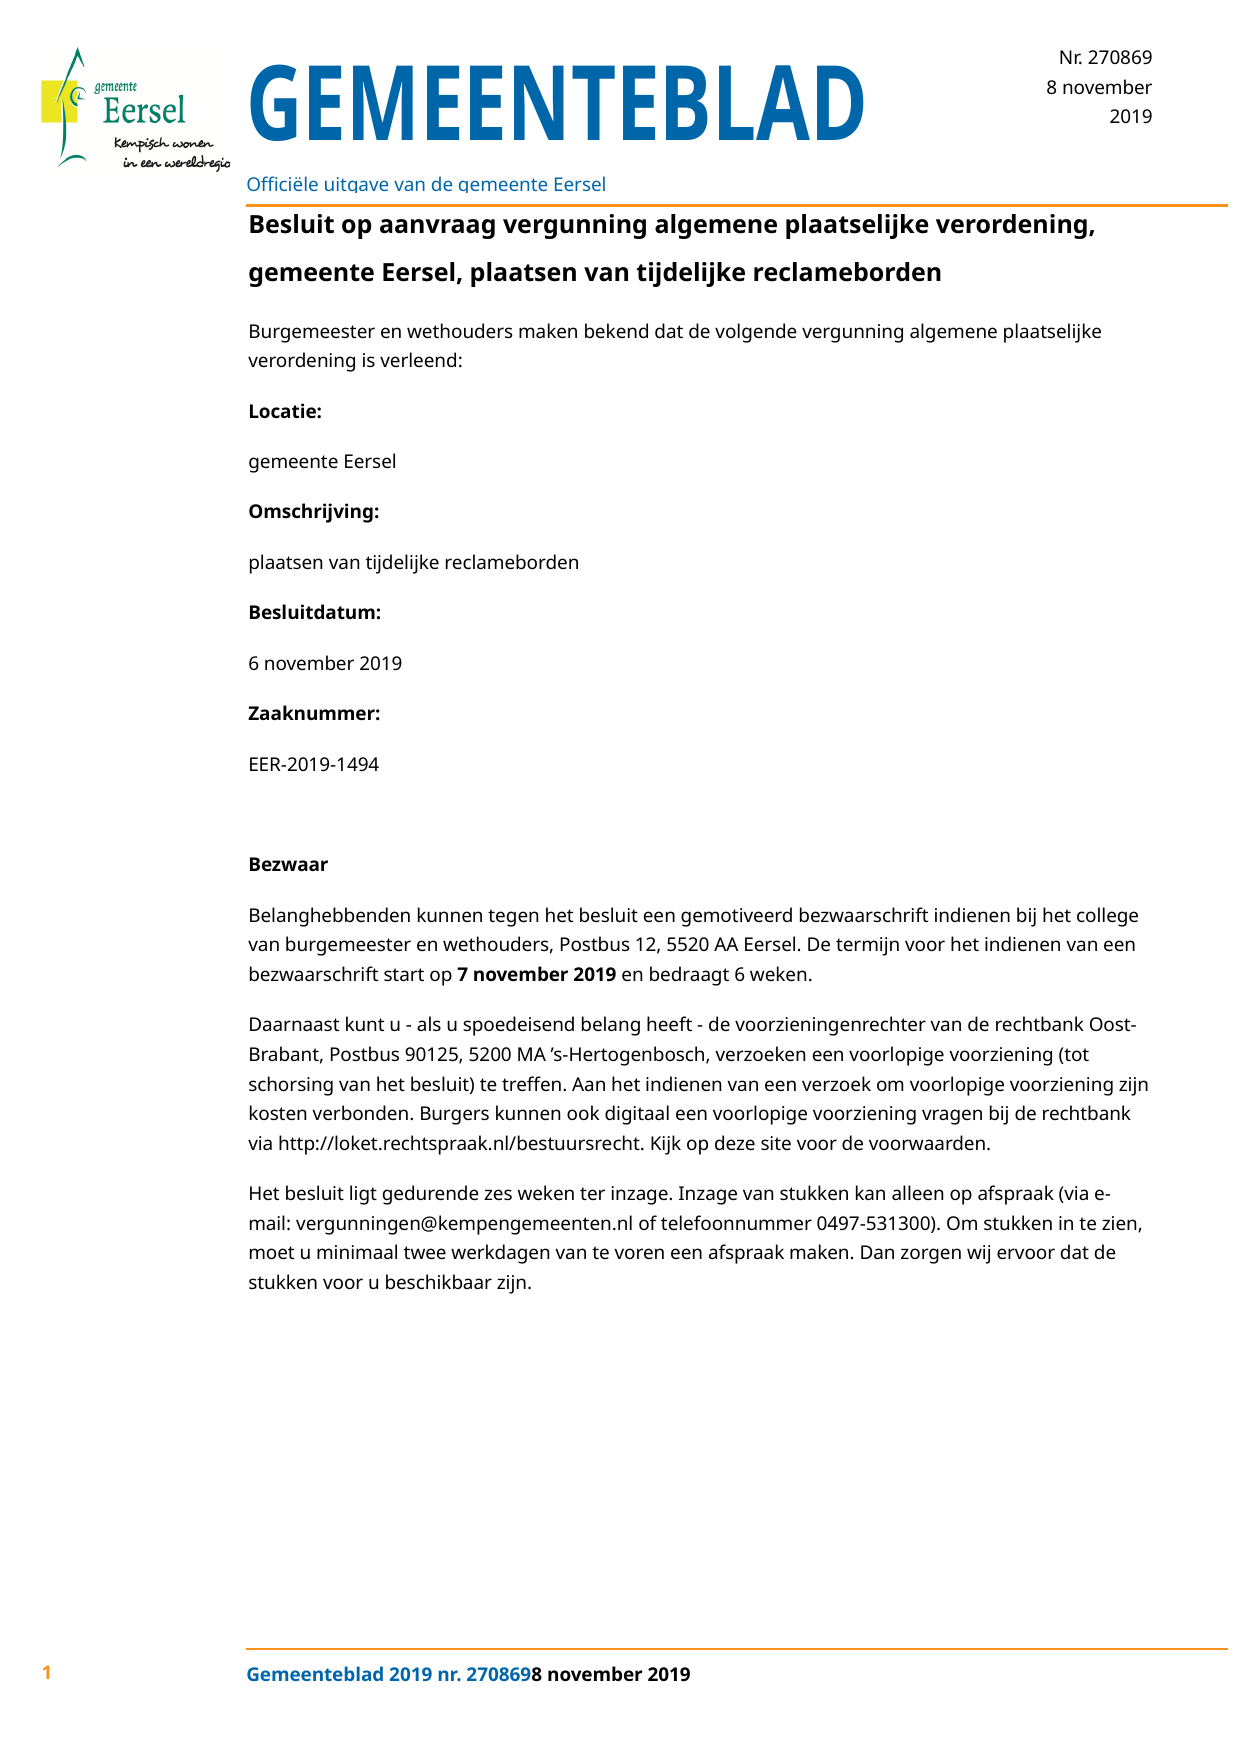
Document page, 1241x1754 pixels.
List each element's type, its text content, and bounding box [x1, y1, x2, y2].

text Zaaknummer: [248, 700, 1152, 726]
text Besluit op aanvraag vergunning algemene plaatselijke verordening, gemeente Eersel, plaatsen van tijdelijke reclameborden [248, 207, 1152, 288]
text plaatsen van tijdelijke reclameborden [248, 549, 1152, 575]
picture [41, 47, 231, 172]
text Omschrijving: [248, 499, 1152, 524]
text gemeente Eersel [248, 448, 1152, 474]
text Belanghebbenden kunnen tegen het besluit een gemotiveerd bezwaarschrift indienen bij het college van burgemeester en wethouders, Postbus 12, 5520 AA Eersel. De termijn voor het indienen van een bezwaarschrift start op 7 november 2019 en bedraagt 6 weken. [248, 902, 1152, 987]
text Besluitdatum: [248, 599, 1152, 625]
text Bezwaar [248, 852, 1152, 877]
text 6 november 2019 [248, 650, 1152, 676]
text EER-2019-1494 [248, 751, 1152, 777]
text Locatie: [248, 398, 1152, 424]
text Daarnaast kunt u - als u spoedeisend belang heeft - de voorzieningenrechter van de rechtbank Oost-Brabant, Postbus 90125, 5200 MA ’s-Hertogenbosch, verzoeken een voorlopige voorziening (tot schorsing van het besluit) te treffen. Aan het indienen van een verzoek om voorlopige voorziening zijn kosten verbonden. Burgers kunnen ook digitaal een voorlopige voorziening vragen bij de rechtbank via http://loket.rechtspraak.nl/bestuursrecht. Kijk op deze site voor de voorwaarden. [248, 1012, 1152, 1156]
text Burgemeester en wethouders maken bekend dat de volgende vergunning algemene plaatselijke verordening is verleend: [248, 318, 1152, 373]
text Het besluit ligt gedurende zes weken ter inzage. Inzage van stukken kan alleen op afspraak (via e-mail: vergunningen@kempengemeenten.nl of telefoonnummer 0497-531300). Om stukken in te zien, moet u minimaal twee werkdagen van te voren een afspraak maken. Dan zorgen wij ervoor dat de stukken voor u beschikbaar zijn. [248, 1180, 1152, 1295]
